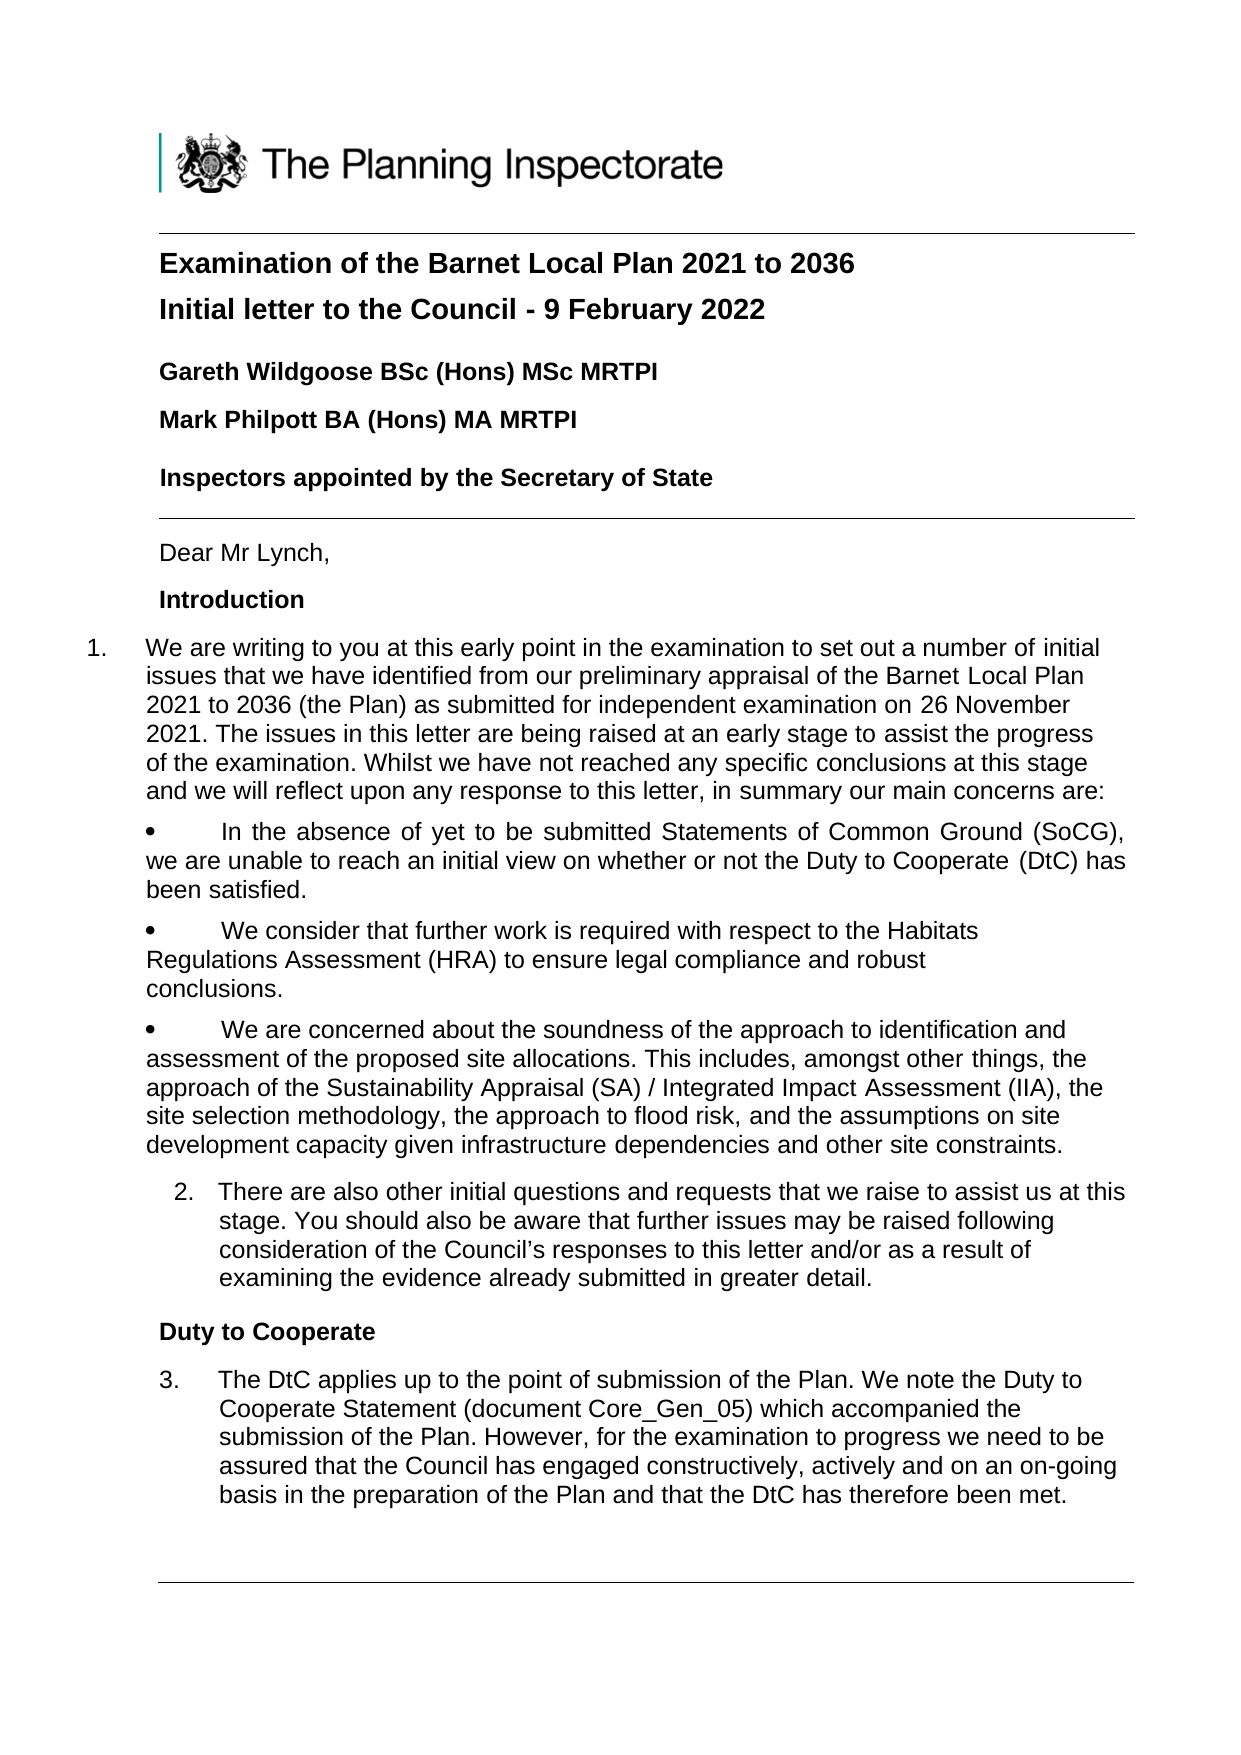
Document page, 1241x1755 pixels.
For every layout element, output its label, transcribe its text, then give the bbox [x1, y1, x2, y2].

subtitle Duty to Cooperate [159, 1317, 1145, 1346]
list There are also other initial questions and requests that we raise to assist us at this stage. You should also be aware that further issues may be raised following consideration of the Council’s responses to this letter and/or as a result of examining the evidence already submitted in greater detail. [173, 1177, 1127, 1292]
table_cell Gareth Wildgoose BSc (Hons) MSc MRTPI Mark Philpott BA (Hons) MA MRTPI Inspectors appointed by the Secretary of State [159, 341, 1134, 518]
list We are concerned about the soundness of the approach to identification and assessment of the proposed site allocations. This includes, amongst other things, the approach of the Sustainability Appraisal (SA) / Integrated Impact Assessment (IIA), the site selection methodology, the approach to flood risk, and the assumptions on site development capacity given infrastructure dependencies and other site constraints. [146, 1015, 1103, 1159]
list The DtC applies up to the point of submission of the Plan. We note the Duty to Cooperate Statement (document Core_Gen_05) which accompanied the submission of the Plan. However, for the examination to progress we need to be assured that the Council has engaged constructively, actively and on an on-going basis in the preparation of the Plan and that the DtC has therefore been met. [159, 1365, 1120, 1508]
list We consider that further work is required with respect to the Habitats Regulations Assessment (HRA) to ensure legal compliance and robust conclusions. [146, 916, 1038, 1002]
subtitle Introduction [159, 585, 1145, 614]
text Dear Mr Lynch, [159, 538, 1145, 566]
list In the absence of yet to be submitted Statements of Common Ground (SoCG), we are unable to reach an initial view on whether or not the Duty to Cooperate (DtC) has been satisfied. [146, 817, 1126, 904]
list We are writing to you at this early point in the examination to set out a number of initial issues that we have identified from our preliminary appraisal of the Barnet Local Plan 2021 to 2036 (the Plan) as submitted for independent examination on 26 November 2021. The issues in this letter are being raised at an early stage to assist the progress of the examination. Whilst we have not reached any specific conclusions at this stage and we will reflect upon any response to this letter, in summary our main concerns are: [86, 633, 1111, 805]
table_header Examination of the Barnet Local Plan 2021 to 2036 Initial letter to the Council - 9 February 2022 [159, 234, 1134, 341]
